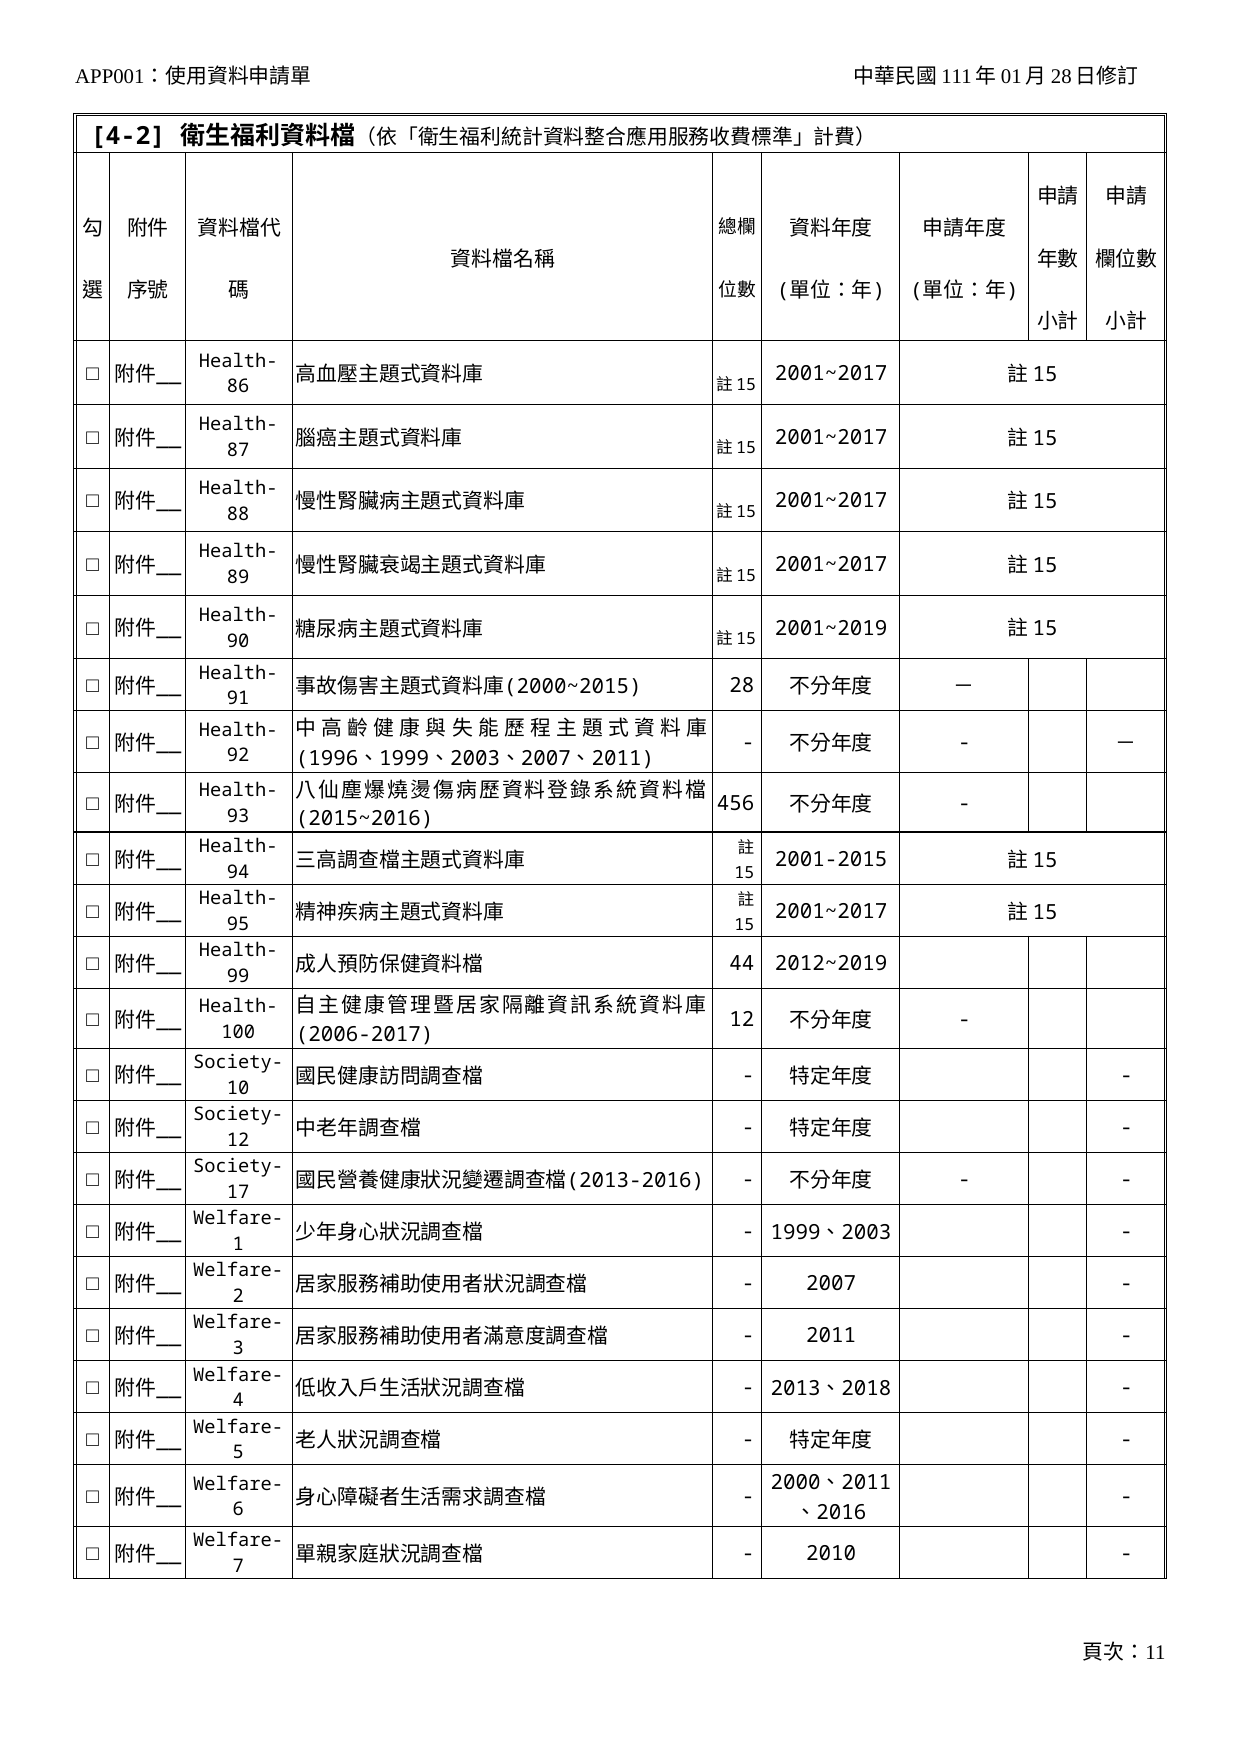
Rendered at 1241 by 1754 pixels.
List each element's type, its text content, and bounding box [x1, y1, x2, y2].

table_cell Society-10 [186, 1049, 292, 1099]
table_cell Health-91 [186, 659, 292, 710]
table_cell 附件__ [110, 596, 185, 658]
table_cell □ [77, 937, 109, 988]
table_cell □ [77, 659, 109, 710]
table_cell [1029, 1309, 1086, 1360]
table_cell － [1087, 711, 1164, 772]
table_cell 附件__ [110, 1465, 185, 1526]
table_cell 不分年度 [762, 711, 899, 772]
table_cell □ [77, 1527, 109, 1578]
table_cell 附件__ [110, 1257, 185, 1308]
table_cell 八仙塵爆燒燙傷病歷資料登錄系統資料檔(2015~2016) [293, 773, 712, 831]
table_cell 附件__ [110, 833, 185, 883]
table_cell - [713, 1205, 761, 1256]
table_cell 自主健康管理暨居家隔離資訊系統資料庫(2006-2017) [293, 989, 712, 1047]
table_cell [1029, 659, 1086, 710]
table_cell Welfare-7 [186, 1527, 292, 1578]
table_cell 註15 [713, 885, 761, 936]
table_cell 2001~2017 [762, 532, 899, 594]
table_cell 2011 [762, 1309, 899, 1360]
table_cell 附件__ [110, 937, 185, 988]
table_cell 附件__ [110, 1153, 185, 1204]
table_cell 三高調查檔主題式資料庫 [293, 833, 712, 883]
table_cell [1029, 937, 1086, 988]
table_cell 精神疾病主題式資料庫 [293, 885, 712, 936]
table_cell Health-92 [186, 711, 292, 772]
table_cell □ [77, 1361, 109, 1412]
table_cell 高血壓主題式資料庫 [293, 341, 712, 404]
table_cell □ [77, 1153, 109, 1204]
table_cell - [900, 989, 1028, 1047]
table_cell [900, 1527, 1028, 1578]
table_cell □ [77, 469, 109, 531]
table_cell 註15 [713, 532, 761, 594]
table_cell - [713, 1309, 761, 1360]
table_cell - [900, 711, 1028, 772]
table_cell - [1087, 1361, 1164, 1412]
table_cell 附件 序號 [110, 153, 185, 340]
table_header [4-2] 衛生福利資料檔（依「衛生福利統計資料整合應用服務收費標準」計費） [77, 116, 1164, 152]
table_cell [900, 1361, 1028, 1412]
table_cell 註15 [900, 532, 1164, 594]
table_cell 腦癌主題式資料庫 [293, 405, 712, 467]
table_cell Health-87 [186, 405, 292, 467]
table_cell 註15 [900, 469, 1164, 531]
table_cell 資料檔名稱 [293, 153, 712, 340]
table_cell 附件__ [110, 773, 185, 831]
table_cell Health-86 [186, 341, 292, 404]
table_cell [1029, 989, 1086, 1047]
table_cell 附件__ [110, 1101, 185, 1152]
table_cell 456 [713, 773, 761, 831]
table_cell 註15 [713, 596, 761, 658]
table_cell [1029, 1527, 1086, 1578]
table_cell － [900, 659, 1028, 710]
table_cell 2007 [762, 1257, 899, 1308]
table_cell □ [77, 1465, 109, 1526]
table_cell 2012~2019 [762, 937, 899, 988]
table_cell 單親家庭狀況調查檔 [293, 1527, 712, 1578]
table_cell 2001-2015 [762, 833, 899, 883]
table_cell Welfare-2 [186, 1257, 292, 1308]
table_cell □ [77, 773, 109, 831]
table_cell - [1087, 1257, 1164, 1308]
table_cell 申請 年數 小計 [1029, 153, 1086, 340]
table_cell 中老年調查檔 [293, 1101, 712, 1152]
table_cell Health-99 [186, 937, 292, 988]
table_cell 附件__ [110, 1205, 185, 1256]
table_cell [900, 1257, 1028, 1308]
table_cell 註15 [900, 885, 1164, 936]
table_cell 12 [713, 989, 761, 1047]
table_cell 附件__ [110, 885, 185, 936]
table_cell 特定年度 [762, 1049, 899, 1099]
table_cell 資料檔代碼 [186, 153, 292, 340]
table_cell 附件__ [110, 341, 185, 404]
table_cell 特定年度 [762, 1101, 899, 1152]
table_cell 低收入戶生活狀況調查檔 [293, 1361, 712, 1412]
table_cell - [1087, 1413, 1164, 1464]
table_cell - [1087, 1205, 1164, 1256]
table_cell [1087, 659, 1164, 710]
table_cell - [713, 1153, 761, 1204]
table_cell [900, 1413, 1028, 1464]
table_cell - [713, 1465, 761, 1526]
table_cell 老人狀況調查檔 [293, 1413, 712, 1464]
table_cell 附件__ [110, 659, 185, 710]
table_cell 總欄位數 [713, 153, 761, 340]
table_cell 國民健康訪問調查檔 [293, 1049, 712, 1099]
table_cell □ [77, 885, 109, 936]
table_cell [900, 1205, 1028, 1256]
table_cell - [713, 1413, 761, 1464]
table_cell 國民營養健康狀況變遷調查檔(2013-2016) [293, 1153, 712, 1204]
table_cell - [713, 1527, 761, 1578]
table_cell 2001~2017 [762, 469, 899, 531]
table_cell 2001~2017 [762, 405, 899, 467]
table_cell 2001~2017 [762, 341, 899, 404]
table_cell 註15 [713, 341, 761, 404]
table_cell [1029, 711, 1086, 772]
table_cell 中高齡健康與失能歷程主題式資料庫(1996、1999、2003、2007、2011) [293, 711, 712, 772]
table_cell [900, 1101, 1028, 1152]
table_cell 註15 [900, 833, 1164, 883]
table_cell 不分年度 [762, 773, 899, 831]
table_cell 不分年度 [762, 989, 899, 1047]
table_cell Society-12 [186, 1101, 292, 1152]
table_cell [900, 937, 1028, 988]
table_cell 居家服務補助使用者滿意度調查檔 [293, 1309, 712, 1360]
table_cell [1029, 1257, 1086, 1308]
table_cell Health-89 [186, 532, 292, 594]
table_cell 註15 [713, 833, 761, 883]
table_cell [1029, 1101, 1086, 1152]
table_cell 註15 [713, 405, 761, 467]
table_cell Society-17 [186, 1153, 292, 1204]
table_cell 2000、2011、2016 [762, 1465, 899, 1526]
table_cell □ [77, 1413, 109, 1464]
table_cell Health-90 [186, 596, 292, 658]
table_cell 附件__ [110, 532, 185, 594]
table_cell - [713, 1049, 761, 1099]
table_cell 附件__ [110, 711, 185, 772]
table_cell Health-94 [186, 833, 292, 883]
table_cell - [713, 1257, 761, 1308]
table_cell - [900, 1153, 1028, 1204]
table_cell - [713, 711, 761, 772]
table_cell □ [77, 405, 109, 467]
table_cell - [713, 1101, 761, 1152]
table_cell Welfare-5 [186, 1413, 292, 1464]
table_cell 申請年度 (單位：年) [900, 153, 1028, 340]
table_cell [1029, 1465, 1086, 1526]
table_cell 慢性腎臟病主題式資料庫 [293, 469, 712, 531]
table_cell 身心障礙者生活需求調查檔 [293, 1465, 712, 1526]
table_cell 註15 [900, 341, 1164, 404]
table_cell 勾選 [77, 153, 109, 340]
table_cell [1087, 773, 1164, 831]
table_cell 不分年度 [762, 1153, 899, 1204]
table_cell 28 [713, 659, 761, 710]
table_cell Welfare-6 [186, 1465, 292, 1526]
table_cell [1029, 1205, 1086, 1256]
table_cell 附件__ [110, 989, 185, 1047]
table_cell - [1087, 1527, 1164, 1578]
table_cell □ [77, 1205, 109, 1256]
table_cell [1029, 1153, 1086, 1204]
table_cell □ [77, 1101, 109, 1152]
table_cell □ [77, 833, 109, 883]
table_cell [1087, 937, 1164, 988]
table_cell □ [77, 1309, 109, 1360]
table_cell 2001~2019 [762, 596, 899, 658]
table_cell [900, 1049, 1028, 1099]
table_cell 44 [713, 937, 761, 988]
table_cell - [1087, 1465, 1164, 1526]
table_cell 事故傷害主題式資料庫(2000~2015) [293, 659, 712, 710]
table_cell Health-100 [186, 989, 292, 1047]
table_cell - [713, 1361, 761, 1412]
table_cell - [900, 773, 1028, 831]
table_cell □ [77, 1049, 109, 1099]
table_cell 附件__ [110, 1049, 185, 1099]
table_cell - [1087, 1309, 1164, 1360]
table_cell Welfare-3 [186, 1309, 292, 1360]
table_cell [1029, 1049, 1086, 1099]
table_cell [1029, 1413, 1086, 1464]
table_cell □ [77, 711, 109, 772]
table_cell 1999、2003 [762, 1205, 899, 1256]
table_cell 不分年度 [762, 659, 899, 710]
table_cell 2013、2018 [762, 1361, 899, 1412]
table_cell Welfare-4 [186, 1361, 292, 1412]
table_cell 2001~2017 [762, 885, 899, 936]
table_cell 糖尿病主題式資料庫 [293, 596, 712, 658]
table_cell Health-93 [186, 773, 292, 831]
table_cell 少年身心狀況調查檔 [293, 1205, 712, 1256]
table_cell [900, 1465, 1028, 1526]
table_cell 附件__ [110, 1361, 185, 1412]
table_cell - [1087, 1153, 1164, 1204]
table_cell □ [77, 532, 109, 594]
table_cell - [1087, 1101, 1164, 1152]
table_cell - [1087, 1049, 1164, 1099]
table_cell 資料年度 (單位：年) [762, 153, 899, 340]
table_cell Health-95 [186, 885, 292, 936]
table_cell [1029, 773, 1086, 831]
table_cell [1087, 989, 1164, 1047]
table_cell 附件__ [110, 405, 185, 467]
table_cell [900, 1309, 1028, 1360]
table_cell 註15 [713, 469, 761, 531]
table_cell 附件__ [110, 1413, 185, 1464]
table_cell □ [77, 341, 109, 404]
table_cell 2010 [762, 1527, 899, 1578]
table_cell □ [77, 596, 109, 658]
table_cell 註15 [900, 405, 1164, 467]
table_cell Health-88 [186, 469, 292, 531]
table_cell Welfare-1 [186, 1205, 292, 1256]
table_cell 附件__ [110, 1527, 185, 1578]
table_cell 申請 欄位數 小計 [1087, 153, 1164, 340]
table_cell 附件__ [110, 469, 185, 531]
table_cell 成人預防保健資料檔 [293, 937, 712, 988]
table_cell □ [77, 1257, 109, 1308]
table_cell 附件__ [110, 1309, 185, 1360]
table_cell 居家服務補助使用者狀況調查檔 [293, 1257, 712, 1308]
table_cell 特定年度 [762, 1413, 899, 1464]
table_cell □ [77, 989, 109, 1047]
table_cell 註15 [900, 596, 1164, 658]
table_cell 慢性腎臟衰竭主題式資料庫 [293, 532, 712, 594]
table_cell [1029, 1361, 1086, 1412]
